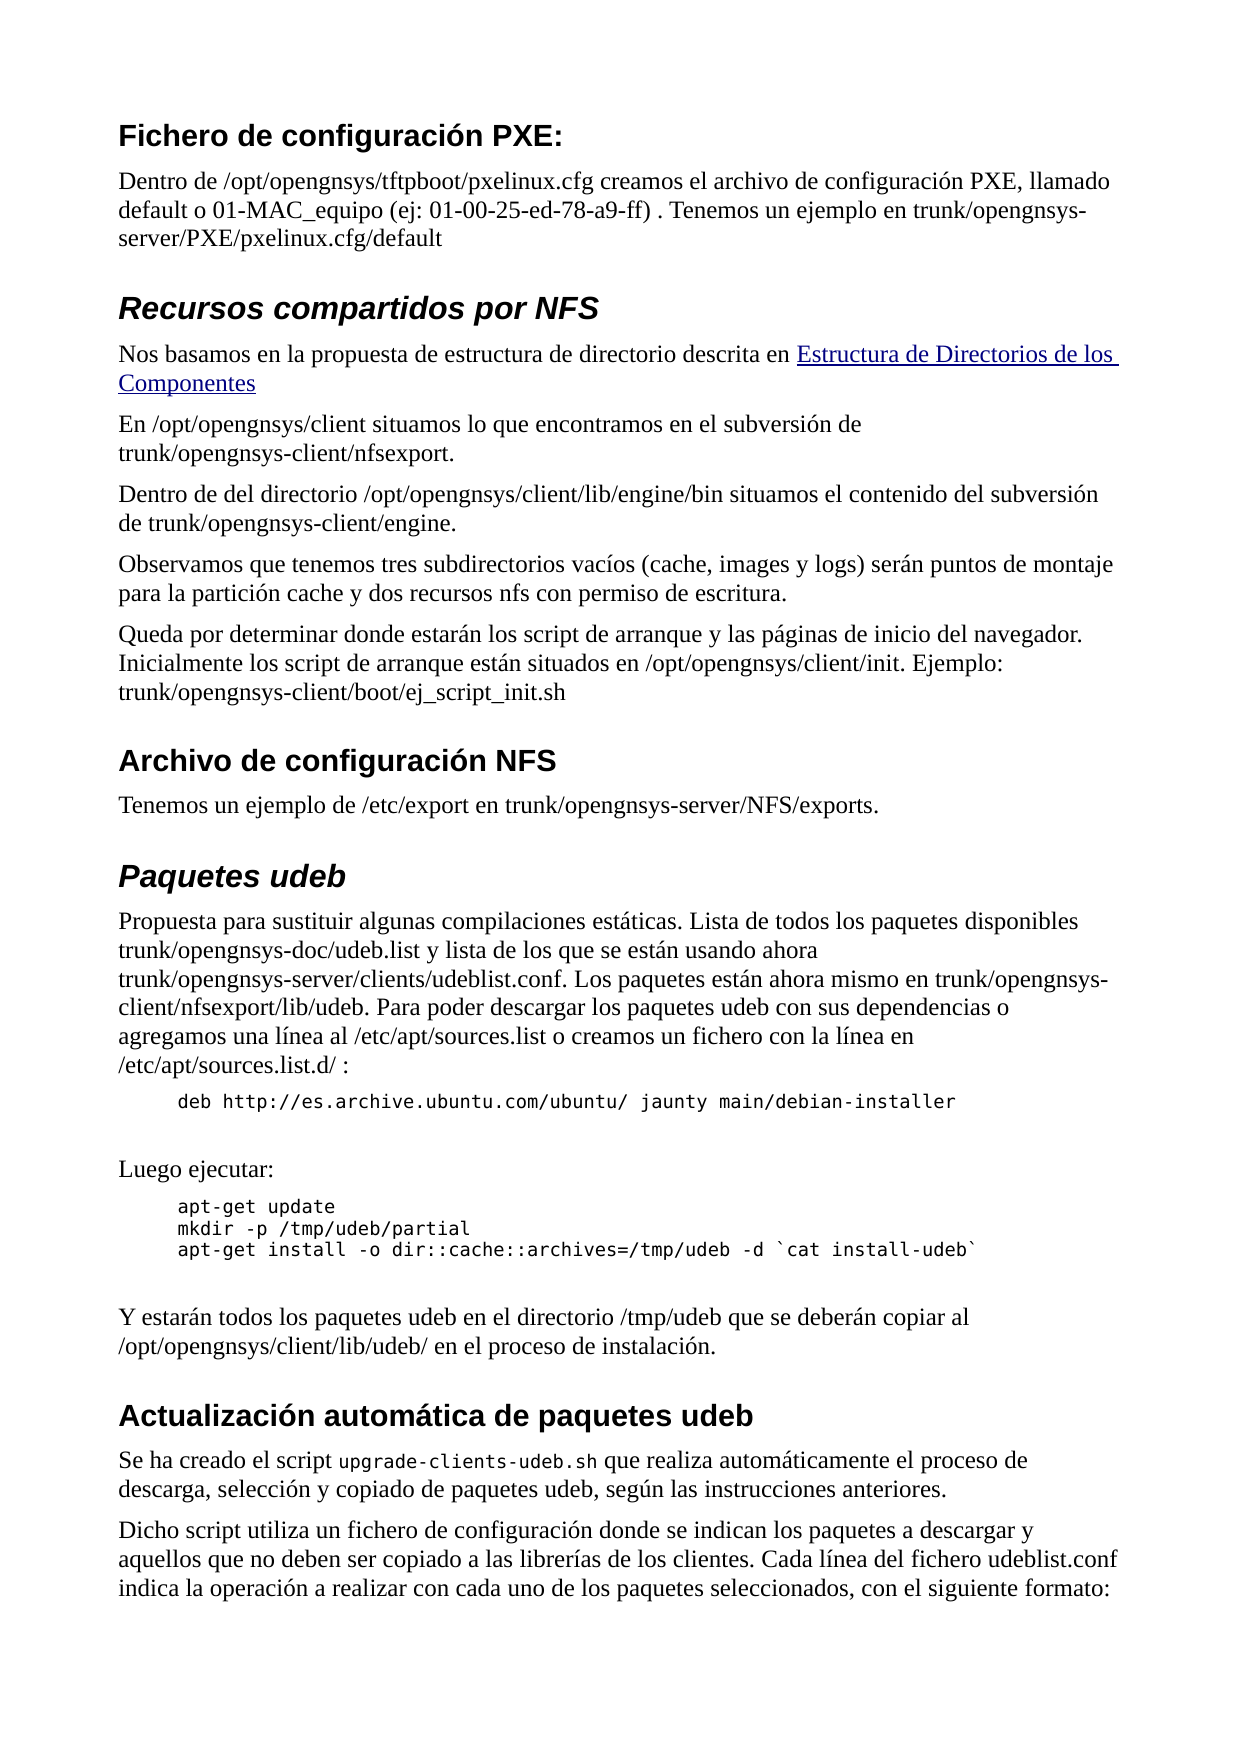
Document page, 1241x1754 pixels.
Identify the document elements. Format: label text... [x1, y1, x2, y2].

text En /opt/opengnsys/client situamos lo que encontramos en el subversión de trunk/opengnsys-client/nfsexport. [118, 409, 1122, 467]
text Y estarán todos los paquetes udeb en el directorio /tmp/udeb que se deberán copiar al /opt/opengnsys/client/lib/udeb/ en el proceso de instalación. [118, 1302, 1122, 1360]
text apt-get update mkdir -p /tmp/udeb/partial apt-get install -o dir::cache::archives=/tmp/udeb -d `cat install-udeb` [177, 1196, 1063, 1261]
text Queda por determinar donde estarán los script de arranque y las páginas de inicio del navegador. Inicialmente los script de arranque están situados en /opt/opengnsys/client/init. Ejemplo: trunk/opengnsys-client/boot/ej_script_init.sh [118, 619, 1122, 705]
text Propuesta para sustituir algunas compilaciones estáticas. Lista de todos los paquetes disponibles trunk/opengnsys-doc/udeb.list y lista de los que se están usando ahora trunk/opengnsys-server/clients/udeblist.conf. Los paquetes están ahora mismo en trunk/opengnsys-client/nfsexport/lib/udeb. Para poder descargar los paquetes udeb con sus dependencias o agregamos una línea al /etc/apt/sources.list o creamos un fichero con la línea en /etc/apt/sources.list.d/ : [118, 906, 1122, 1079]
text Luego ejecutar: [118, 1154, 1122, 1183]
subtitle Archivo de configuración NFS [118, 743, 1122, 778]
text Nos basamos en la propuesta de estructura de directorio descrita en Estructura de Directorios de los Componentes [118, 339, 1122, 397]
subtitle Fichero de configuración PXE: [118, 118, 1122, 153]
text Dicho script utiliza un fichero de configuración donde se indican los paquetes a descargar y aquellos que no deben ser copiado a las librerías de los clientes. Cada línea del fichero udeblist.conf indica la operación a realizar con cada uno de los paquetes seleccionados, con el siguiente formato: [118, 1515, 1122, 1602]
text Se ha creado el script upgrade-clients-udeb.sh que realiza automáticamente el proceso de descarga, selección y copiado de paquetes udeb, según las instrucciones anteriores. [118, 1445, 1122, 1503]
subtitle Actualización automática de paquetes udeb [118, 1397, 1122, 1433]
text deb http://es.archive.ubuntu.com/ubuntu/ jaunty main/debian-installer [177, 1091, 1063, 1113]
text Observamos que tenemos tres subdirectorios vacíos (cache, images y logs) serán puntos de montaje para la partición cache y dos recursos nfs con permiso de escritura. [118, 549, 1122, 607]
text Dentro de /opt/opengnsys/tftpboot/pxelinux.cfg creamos el archivo de configuración PXE, llamado default o 01-MAC_equipo (ej: 01-00-25-ed-78-a9-ff) . Tenemos un ejemplo en trunk/opengnsys-server/PXE/pxelinux.cfg/default [118, 166, 1122, 252]
text Tenemos un ejemplo de /etc/export en trunk/opengnsys-server/NFS/exports. [118, 791, 1122, 819]
text Dentro de del directorio /opt/opengnsys/client/lib/engine/bin situamos el contenido del subversión de trunk/opengnsys-client/engine. [118, 479, 1122, 537]
subtitle Paquetes udeb [118, 857, 1122, 894]
subtitle Recursos compartidos por NFS [118, 290, 1122, 327]
